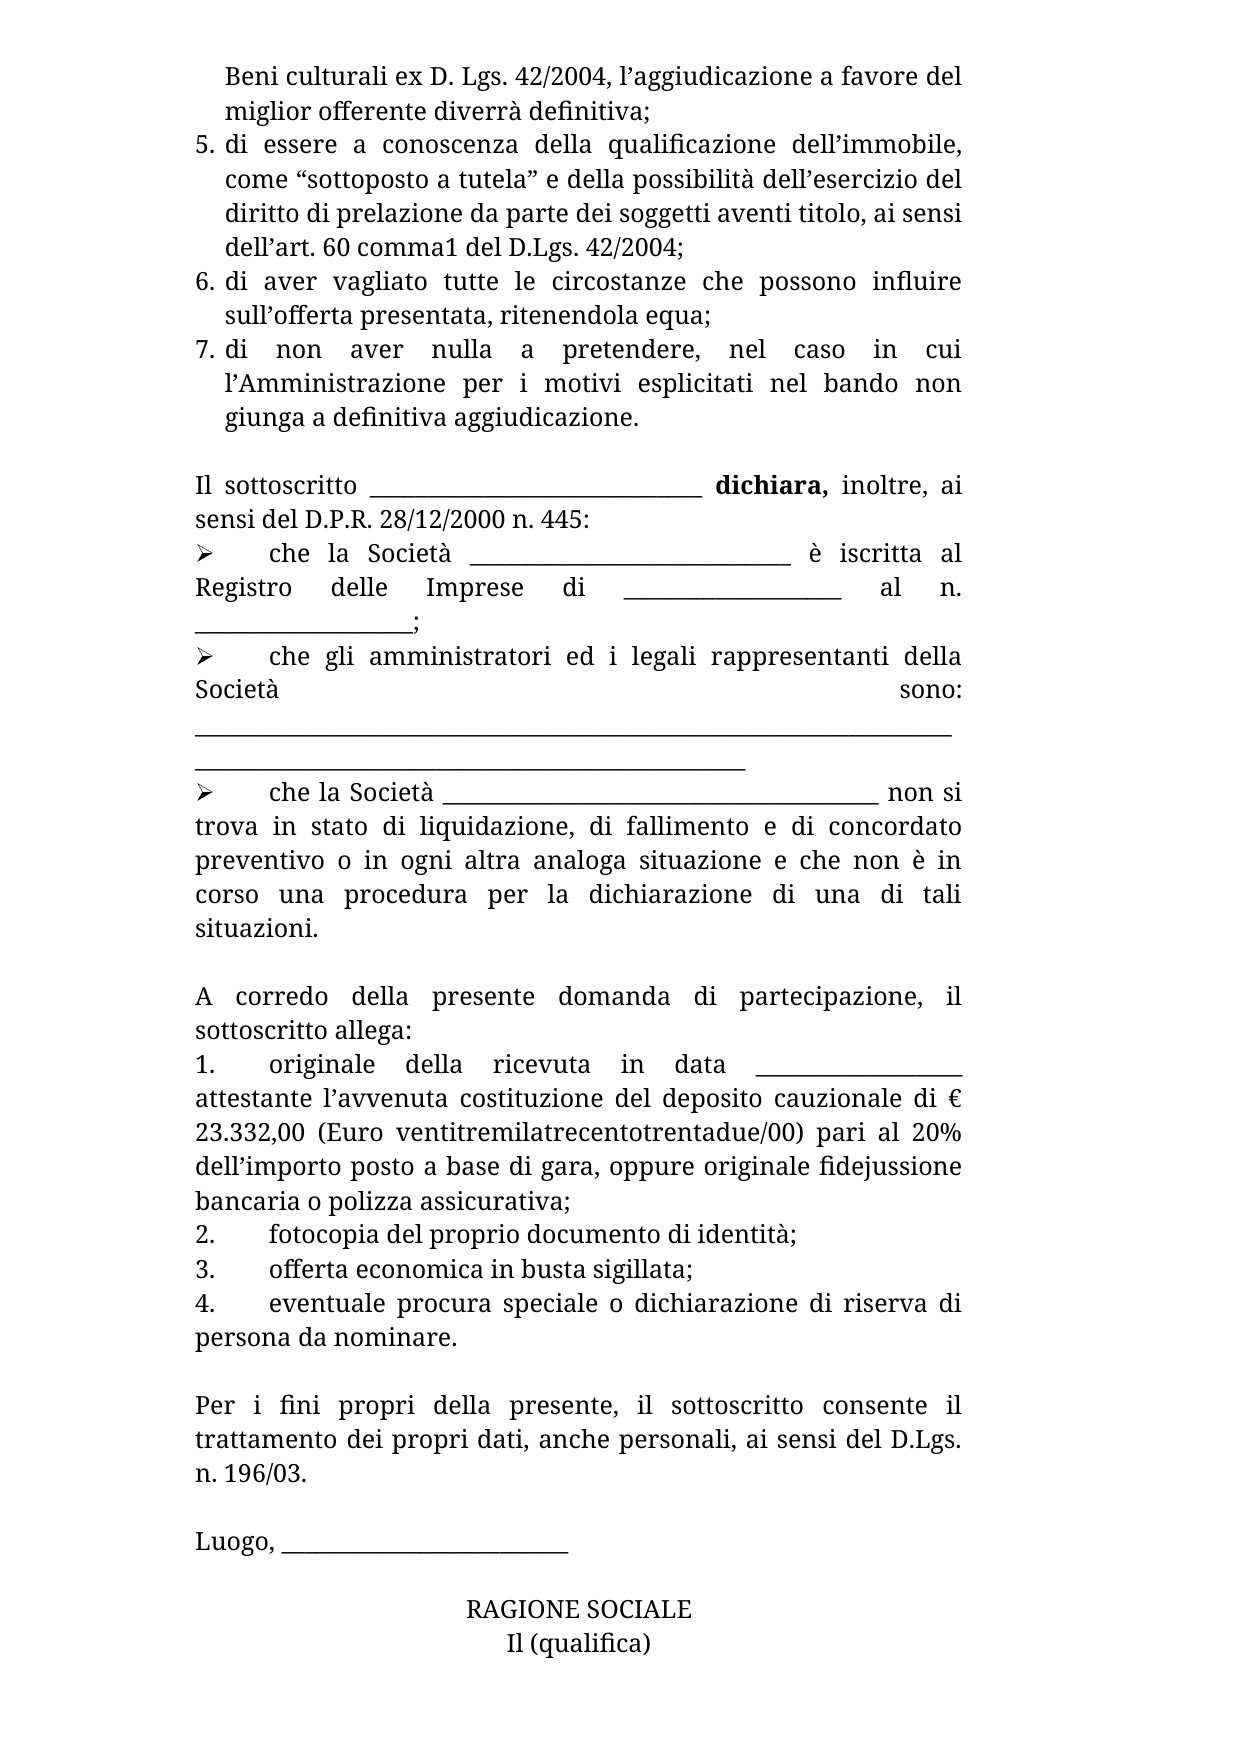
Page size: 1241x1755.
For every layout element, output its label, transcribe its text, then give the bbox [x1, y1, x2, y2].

text A corredo della presente domanda di partecipazione, il sottoscritto allega: [195, 979, 963, 1047]
list di non aver nulla a pretendere, nel caso in cui l’Amministrazione per i motivi esplicitati nel bando non giunga a definitiva aggiudicazione. [195, 332, 963, 434]
list eventuale procura speciale o dichiarazione di riserva di persona da nominare. [195, 1285, 963, 1353]
text Luogo, _________________________ [195, 1524, 963, 1558]
list che gli amministratori ed i legali rappresentanti della Società sono: __________________________________________________________________________________________________________________ [195, 638, 963, 774]
list che la Società ____________________________ è iscritta al Registro delle Imprese di ___________________ al n. ___________________; [195, 536, 963, 638]
list Beni culturali ex D. Lgs. 42/2004, l’aggiudicazione a favore del miglior offerente diverrà definitiva; [195, 59, 963, 127]
list che la Società ______________________________________ non si trova in stato di liquidazione, di fallimento e di concordato preventivo o in ogni altra analoga situazione e che non è in corso una procedura per la dichiarazione di una di tali situazioni. [195, 774, 963, 945]
list di aver vagliato tutte le circostanze che possono influire sull’offerta presentata, ritenendola equa; [195, 263, 963, 332]
list originale della ricevuta in data __________________ attestante l’avvenuta costituzione del deposito cauzionale di € 23.332,00 (Euro ventitremilatrecentotrentadue/00) pari al 20% dell’importo posto a base di gara, oppure originale fidejussione bancaria o polizza assicurativa; [195, 1047, 963, 1217]
list fotocopia del proprio documento di identità; [195, 1217, 963, 1251]
text Il (qualifica) [195, 1626, 963, 1660]
text Il sottoscritto _____________________________ dichiara, inoltre, ai sensi del D.P.R. 28/12/2000 n. 445: [195, 468, 963, 536]
text RAGIONE SOCIALE [195, 1592, 963, 1626]
list offerta economica in busta sigillata; [195, 1251, 963, 1285]
list di essere a conoscenza della qualificazione dell’immobile, come “sottoposto a tutela” e della possibilità dell’esercizio del diritto di prelazione da parte dei soggetti aventi titolo, ai sensi dell’art. 60 comma1 del D.Lgs. 42/2004; [195, 127, 963, 263]
text Per i fini propri della presente, il sottoscritto consente il trattamento dei propri dati, anche personali, ai sensi del D.Lgs. n. 196/03. [195, 1387, 963, 1490]
